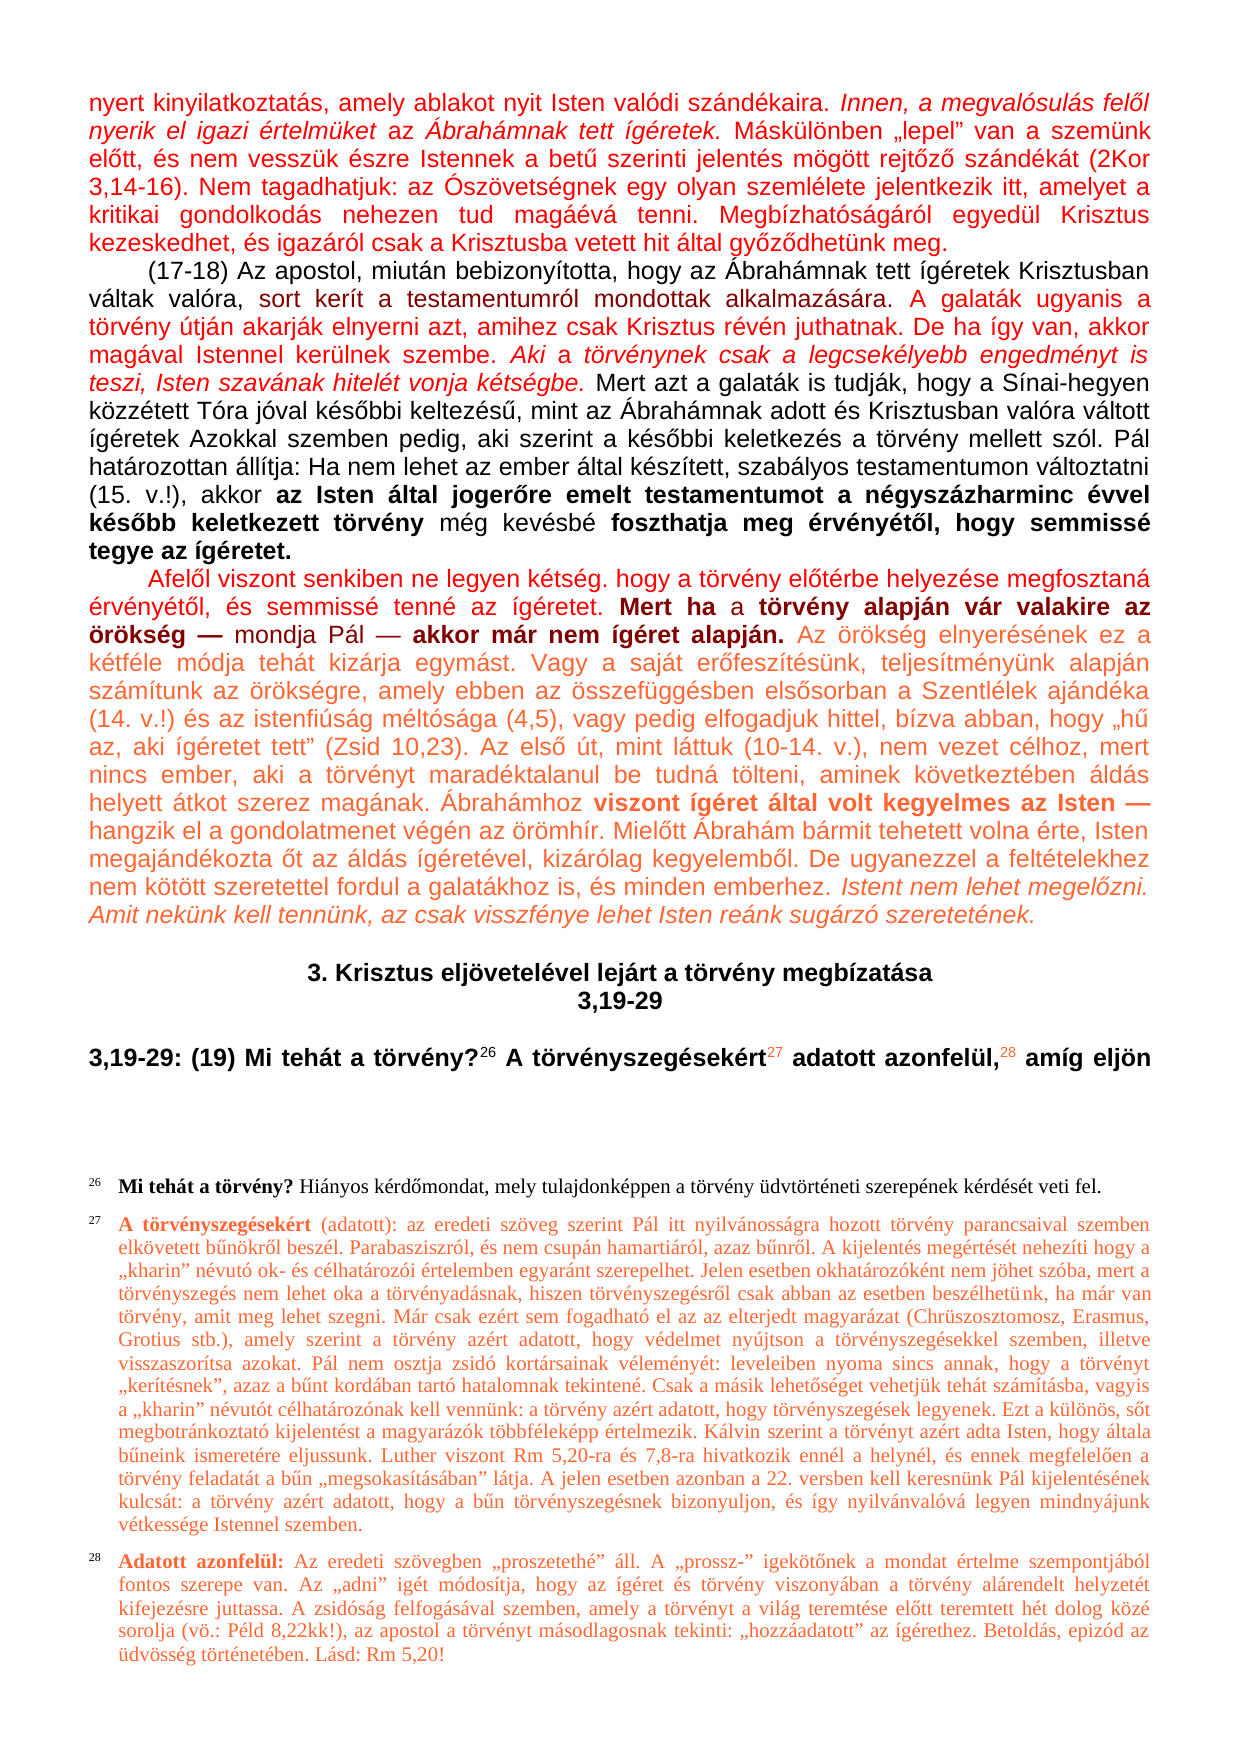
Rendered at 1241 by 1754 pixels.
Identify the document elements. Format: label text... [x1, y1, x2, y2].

text 3,19-29: (19) Mi tehát a törvény? A törvényszegésekért adatott azonfelül, amíg eljön az utód, akinek az ígéret szól, angyalok által rendeltetett el, közvetítő útján (20). A közvetítő pedig nem egyé, Isten viszont egy. (21) A törvény tehát az ígéretek ellen van? Szóba se kerüljön! Mert ha olyan törvény adatott volna, amely képes megeleveníteni, valóban a törvényből származna az igazság. (22) Ellenkezőleg: az írás mindent egybezárt a bűn alá, hogy az ígéret a Jézus Krisztusba vetett hit alapján adassék a hívőknek. [88, 1044, 1152, 1072]
text 3. Krisztus eljövetelével lejárt a törvény megbízatása 3,19-29 [88, 959, 1152, 1015]
text Adatott azonfelül: Az eredeti szövegben „proszetethé” áll. A „prossz-” igekötőnek a mondat értelme szempontjából fontos szerepe van. Az „adni” igét módosítja, hogy az ígéret és törvény viszonyában a törvény alárendelt helyzetét kifejezésre juttassa. A zsidóság felfogásával szemben, amely a törvényt a világ teremtése előtt teremtett hét dolog közé sorolja (vö.: Péld 8,22kk!), az apostol a törvényt másodlagosnak tekinti: „hozzáadatott” az ígérethez. Betoldás, epizód az üdvösség történetében. Lásd: Rm 5,20! [88, 1550, 1152, 1665]
text Mi tehát a törvény? Hiányos kérdőmondat, mely tulajdonképpen a törvény üdvtörténeti szerepének kérdését veti fel. [88, 1175, 1152, 1198]
text Afelől viszont senkiben ne legyen kétség. hogy a törvény előtérbe helyezése megfosztaná érvényétől, és semmissé tenné az ígéretet. Mert ha a törvény alapján vár valakire az örökség — mondja Pál — akkor már nem ígéret alapján. Az örökség elnyerésének ez a kétféle módja tehát kizárja egymást. Vagy a saját erőfeszítésünk, teljesítményünk alapján számítunk az örökségre, amely ebben az összefüggésben elsősorban a Szentlélek ajándéka (14. v.!) és az istenfiúság méltósága (4,5), vagy pedig elfogadjuk hittel, bízva abban, hogy „hű az, aki ígéretet tett” (Zsid 10,23). Az első út, mint láttuk (10-14. v.), nem vezet célhoz, mert nincs ember, aki a törvényt maradéktalanul be tudná tölteni, aminek következtében áldás helyett átkot szerez magának. Ábrahámhoz viszont ígéret által volt kegyelmes az Isten — hangzik el a gondolatmenet végén az örömhír. Mielőtt Ábrahám bármit tehetett volna érte, Isten megajándékozta őt az áldás ígéretével, kizárólag kegyelemből. De ugyanezzel a feltételekhez nem kötött szeretettel fordul a galatákhoz is, és minden emberhez. Istent nem lehet megelőzni. Amit nekünk kell tennünk, az csak visszfénye lehet Isten reánk sugárzó szeretetének. [88, 565, 1152, 929]
text (17-18) Az apostol, miután bebizonyította, hogy az Ábrahámnak tett ígéretek Krisztusban váltak valóra, sort kerít a testamentumról mondottak alkalmazására. A galaták ugyanis a törvény útján akarják elnyerni azt, amihez csak Krisztus révén juthatnak. De ha így van, akkor magával Istennel kerülnek szembe. Aki a törvénynek csak a legcsekélyebb engedményt is teszi, Isten szavának hitelét vonja kétségbe. Mert azt a galaták is tudják, hogy a Sínai-hegyen közzétett Tóra jóval későbbi keltezésű, mint az Ábrahámnak adott és Krisztusban valóra váltott ígéretek Azokkal szemben pedig, aki szerint a későbbi keletkezés a törvény mellett szól. Pál határozottan állítja: Ha nem lehet az ember által készített, szabályos testamentumon változtatni (15. v.!), akkor az Isten által jogerőre emelt testamentumot a négyszázharminc évvel később keletkezett törvény még kevésbé foszthatja meg érvényétől, hogy semmissé tegye az ígéretet. [88, 257, 1152, 565]
text A törvényszegésekért (adatott): az eredeti szöveg szerint Pál itt nyilvánosságra hozott törvény parancsaival szemben elkövetett bűnökről beszél. Parabasziszról, és nem csupán hamartiáról, azaz bűnről. A kijelentés megértését nehezíti hogy a „kharin” névutó ok‑ és célhatározói értelemben egyaránt szerepelhet. Jelen esetben okhatározóként nem jöhet szóba, mert a törvényszegés nem lehet oka a törvényadásnak, hiszen törvényszegésről csak abban az esetben beszélhetünk, ha már van törvény, amit meg lehet szegni. Már csak ezért sem fogadható el az az elterjedt magyarázat (Chrüszosztomosz, Erasmus, Grotius stb.), amely szerint a törvény azért adatott, hogy védelmet nyújtson a törvényszegésekkel szemben, illetve visszaszorítsa azokat. Pál nem osztja zsidó kortársainak véleményét: leveleiben nyoma sincs annak, hogy a törvényt „kerítésnek”, azaz a bűnt kordában tartó hatalomnak tekintené. Csak a másik lehetőséget vehetjük tehát számításba, vagyis a „kharin” névutót célhatározónak kell vennünk: a törvény azért adatott, hogy törvényszegések legyenek. Ezt a különös, sőt megbotránkoztató kijelentést a magyarázók többféleképp értelmezik. Kálvin szerint a törvényt azért adta Isten, hogy általa bűneink ismeretére eljussunk. Luther viszont Rm 5,20-ra és 7,8-ra hivatkozik ennél a helynél, és ennek megfelelően a törvény feladatát a bűn „megsokasításában” látja. A jelen esetben azonban a 22. versben kell keresnünk Pál kijelentésének kulcsát: a törvény azért adatott, hogy a bűn törvényszegésnek bizonyuljon, és így nyilvánvalóvá legyen mindnyájunk vétkessége Istennel szemben. [88, 1213, 1152, 1536]
text nyert kinyilatkoztatás, amely ablakot nyit Isten valódi szándékaira. Innen, a megvalósulás felől nyerik el igazi értelmüket az Ábrahámnak tett ígéretek. Máskülönben „lepel” van a szemünk előtt, és nem vesszük észre Istennek a betű szerinti jelentés mögött rejtőző szándékát (2Kor 3,14-16). Nem tagadhatjuk: az Ószövetségnek egy olyan szemlélete jelentkezik itt, amelyet a kritikai gondolkodás nehezen tud magáévá tenni. Megbízhatóságáról egyedül Krisztus kezeskedhet, és igazáról csak a Krisztusba vetett hit által győződhetünk meg. [88, 88, 1152, 257]
